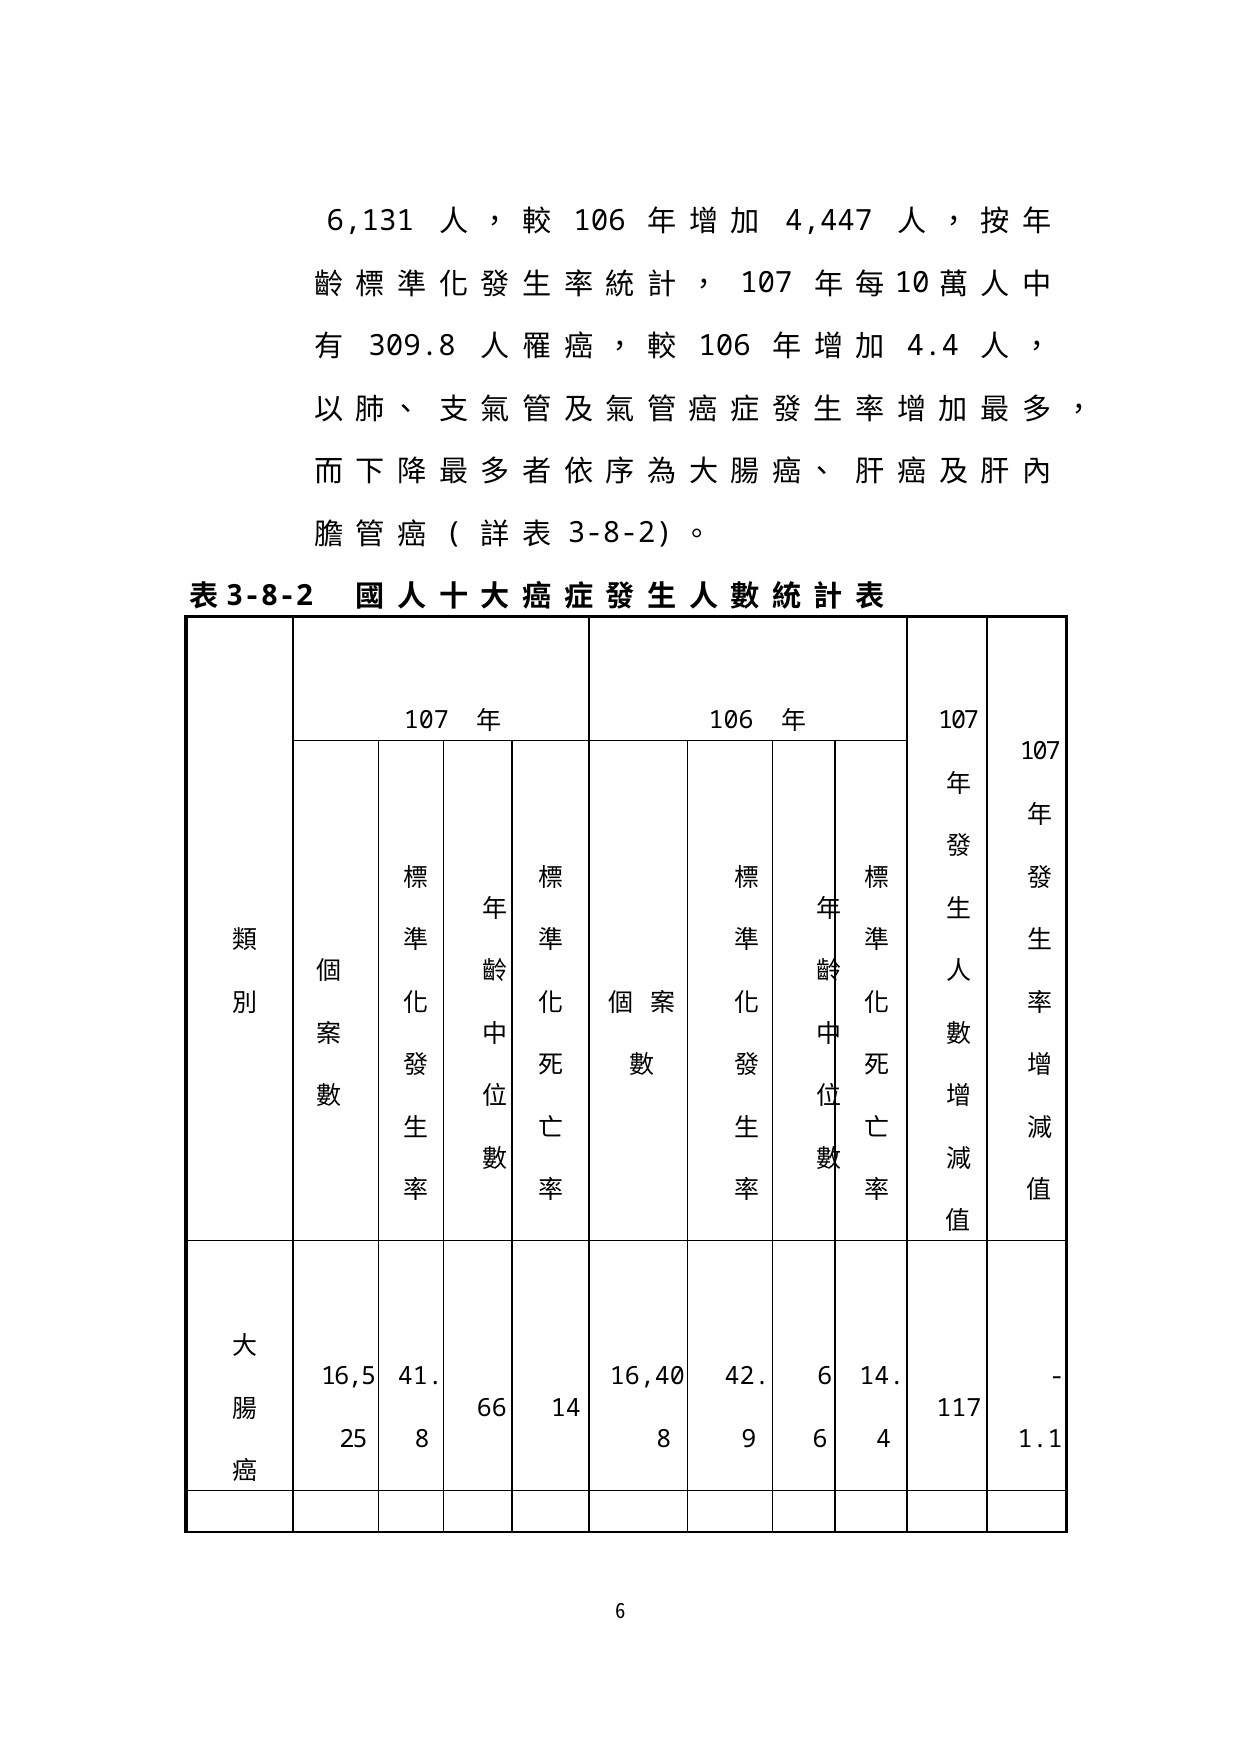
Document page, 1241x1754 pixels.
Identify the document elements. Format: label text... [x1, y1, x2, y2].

table_cell 大腸癌 [188, 1241, 292, 1490]
table_cell 41.8 [379, 1241, 443, 1490]
table_header 類別 [188, 618, 292, 1240]
table_cell 23.1 [836, 1491, 906, 1531]
table_cell 66 [444, 1491, 511, 1531]
table_cell 37 [688, 1491, 772, 1531]
table_cell 16,408 [590, 1241, 687, 1490]
table_cell 標準化死亡率 [836, 741, 906, 1240]
table_cell 標準化死亡率 [513, 741, 588, 1240]
table_cell 個案數 [294, 741, 378, 1240]
table_cell 個案數 [590, 741, 687, 1240]
table_cell 42.9 [688, 1241, 772, 1490]
table_cell 年齡中位數 [444, 741, 511, 1240]
table_cell 67 [773, 1491, 834, 1531]
table_cell 1.8 [988, 1491, 1065, 1531]
table_cell 標準化發生率 [688, 741, 772, 1240]
table_cell 66 [444, 1241, 511, 1490]
table_cell 15,345 [294, 1491, 378, 1531]
table_cell 標準化發生率 [379, 741, 443, 1240]
table_cell 38.8 [379, 1491, 443, 1531]
text 依衛福部109年公布之107年癌症登記報告發現，107年新發癌症人數為11萬6,131人，較106年增加4,447人，按年齡標準化發生率統計，107年每10萬人中有309.8人罹癌，較106年增加4.4人，以肺、支氣管及氣管癌症發生率增加最多，而下降最多者依序為大腸癌、肝癌及肝內膽管癌(詳表3-8-2)。 [271, 177, 1058, 552]
table_header 107年發生人數增減值 [908, 618, 986, 1240]
table_cell 年齡中位數 [773, 741, 834, 1240]
table_cell 14,282 [590, 1491, 687, 1531]
table_cell 14.4 [836, 1241, 906, 1490]
table_cell 117 [908, 1241, 986, 1490]
table_header 107年發生率增減值 [988, 618, 1065, 1240]
table_cell 14 [513, 1241, 588, 1490]
table_cell -1.1 [988, 1241, 1065, 1490]
table_header 106年 [590, 618, 906, 740]
table_cell 1,063 [908, 1491, 986, 1531]
text 表3-8-2 國人十大癌症發生人數統計表 [183, 552, 1058, 615]
table_cell 66 [773, 1241, 834, 1490]
table_header 107年 [294, 618, 588, 740]
table_cell 22.8 [513, 1491, 588, 1531]
table_cell 16,525 [294, 1241, 378, 1490]
table_cell 肺、支氣管及氣管 [188, 1491, 292, 1531]
